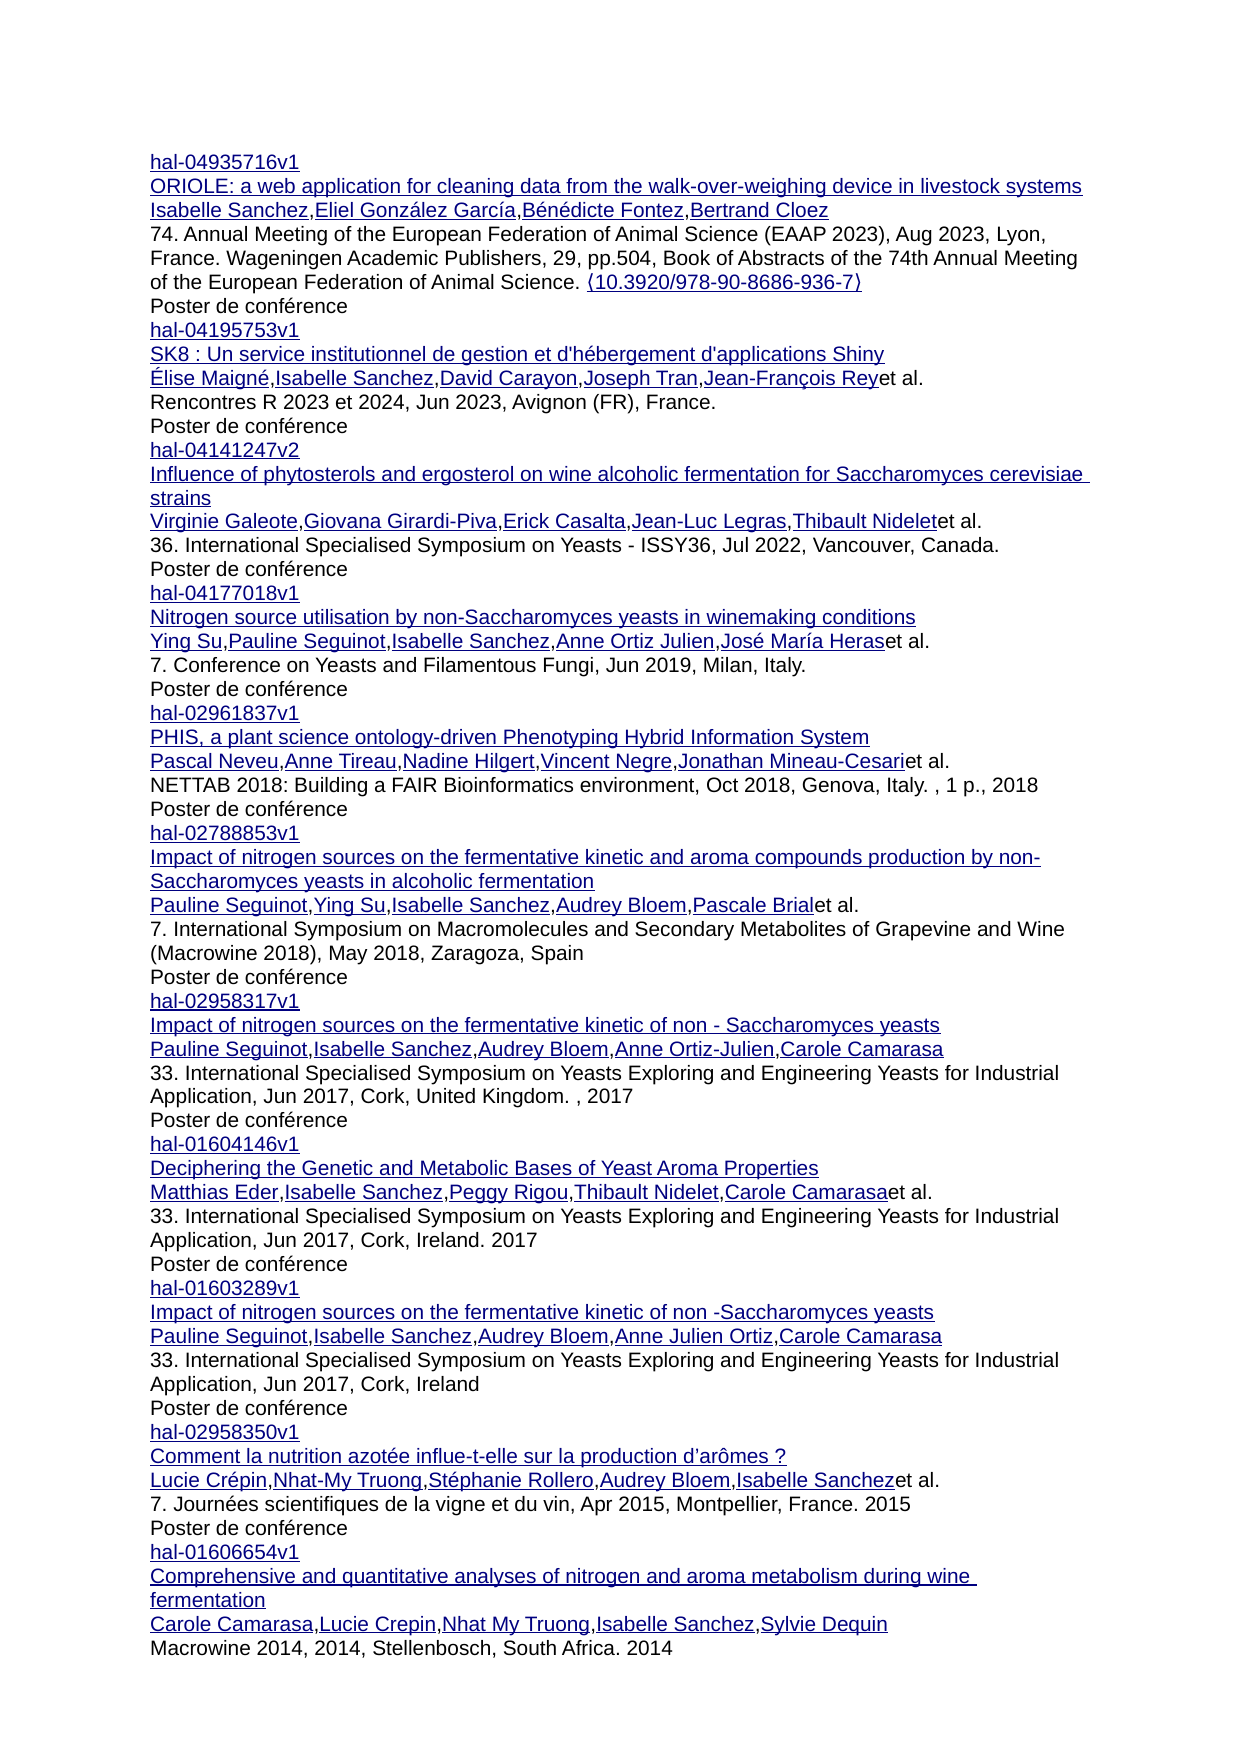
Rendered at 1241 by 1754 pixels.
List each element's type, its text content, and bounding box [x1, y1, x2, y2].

table_cell hal-04935716v1 [150, 150, 1090, 174]
table_cell Comment la nutrition azotée influe-t-elle sur la production d’arômes ? Lucie Crépin,Nhat-My Truong,Stéphanie Rollero,Audrey Bloem,Isabelle Sanchezet al. 7. Journées scientifiques de la vigne et du vin, Apr 2015, Montpellier, France. 2015 Poster de conférence hal-01606654v1 [150, 1444, 1090, 1563]
table_cell Deciphering the Genetic and Metabolic Bases of Yeast Aroma Properties Matthias Eder,Isabelle Sanchez,Peggy Rigou,Thibault Nidelet,Carole Camarasaet al. 33. International Specialised Symposium on Yeasts Exploring and Engineering Yeasts for Industrial Application, Jun 2017, Cork, Ireland. 2017 Poster de conférence hal-01603289v1 [150, 1156, 1090, 1300]
table_cell strains Virginie Galeote,Giovana Girardi-Piva,Erick Casalta,Jean-Luc Legras,Thibault Nideletet al. 36. International Specialised Symposium on Yeasts - ISSY36, Jul 2022, Vancouver, Canada. Poster de conférence hal-04177018v1 [150, 483, 1090, 605]
table_cell ORIOLE: a web application for cleaning data from the walk-over-weighing device in livestock systems Isabelle Sanchez,Eliel González García,Bénédicte Fontez,Bertrand Cloez 74. Annual Meeting of the European Federation of Animal Science (EAAP 2023), Aug 2023, Lyon, France. Wageningen Academic Publishers, 29, pp.504, Book of Abstracts of the 74th Annual Meeting of the European Federation of Animal Science. ⟨10.3920/978-90-8686-936-7⟩ Poster de conférence hal-04195753v1 [150, 174, 1090, 342]
table_cell Impact of nitrogen sources on the fermentative kinetic of non - Saccharomyces yeasts Pauline Seguinot,Isabelle Sanchez,Audrey Bloem,Anne Ortiz-Julien,Carole Camarasa 33. International Specialised Symposium on Yeasts Exploring and Engineering Yeasts for Industrial Application, Jun 2017, Cork, United Kingdom. , 2017 Poster de conférence hal-01604146v1 [150, 1013, 1090, 1156]
table_cell Comprehensive and quantitative analyses of nitrogen and aroma metabolism during wine fermentation Carole Camarasa,Lucie Crepin,Nhat My Truong,Isabelle Sanchez,Sylvie Dequin Macrowine 2014, 2014, Stellenbosch, South Africa. 2014 [150, 1564, 1090, 1659]
table_cell Influence of phytosterols and ergosterol on wine alcoholic fermentation for Saccharomyces cerevisiae [150, 461, 1090, 482]
table_cell PHIS, a plant science ontology-driven Phenotyping Hybrid Information System Pascal Neveu,Anne Tireau,Nadine Hilgert,Vincent Negre,Jonathan Mineau-Cesariet al. NETTAB 2018: Building a FAIR Bioinformatics environment, Oct 2018, Genova, Italy. , 1 p., 2018 Poster de conférence hal-02788853v1 [150, 725, 1090, 845]
table_cell Impact of nitrogen sources on the fermentative kinetic of non -Saccharomyces yeasts Pauline Seguinot,Isabelle Sanchez,Audrey Bloem,Anne Julien Ortiz,Carole Camarasa 33. International Specialised Symposium on Yeasts Exploring and Engineering Yeasts for Industrial Application, Jun 2017, Cork, Ireland Poster de conférence hal-02958350v1 [150, 1300, 1090, 1444]
table_cell Nitrogen source utilisation by non-Saccharomyces yeasts in winemaking conditions Ying Su,Pauline Seguinot,Isabelle Sanchez,Anne Ortiz Julien,José María Heraset al. 7. Conference on Yeasts and Filamentous Fungi, Jun 2019, Milan, Italy. Poster de conférence hal-02961837v1 [150, 605, 1090, 725]
table_cell Impact of nitrogen sources on the fermentative kinetic and aroma compounds production by non-Saccharomyces yeasts in alcoholic fermentation Pauline Seguinot,Ying Su,Isabelle Sanchez,Audrey Bloem,Pascale Brialet al. 7. International Symposium on Macromolecules and Secondary Metabolites of Grapevine and Wine (Macrowine 2018), May 2018, Zaragoza, Spain Poster de conférence hal-02958317v1 [150, 845, 1090, 1012]
table_cell SK8 : Un service institutionnel de gestion et d'hébergement d'applications Shiny Élise Maigné,Isabelle Sanchez,David Carayon,Joseph Tran,Jean-François Reyet al. Rencontres R 2023 et 2024, Jun 2023, Avignon (FR), France. Poster de conférence hal-04141247v2 [150, 342, 1090, 461]
